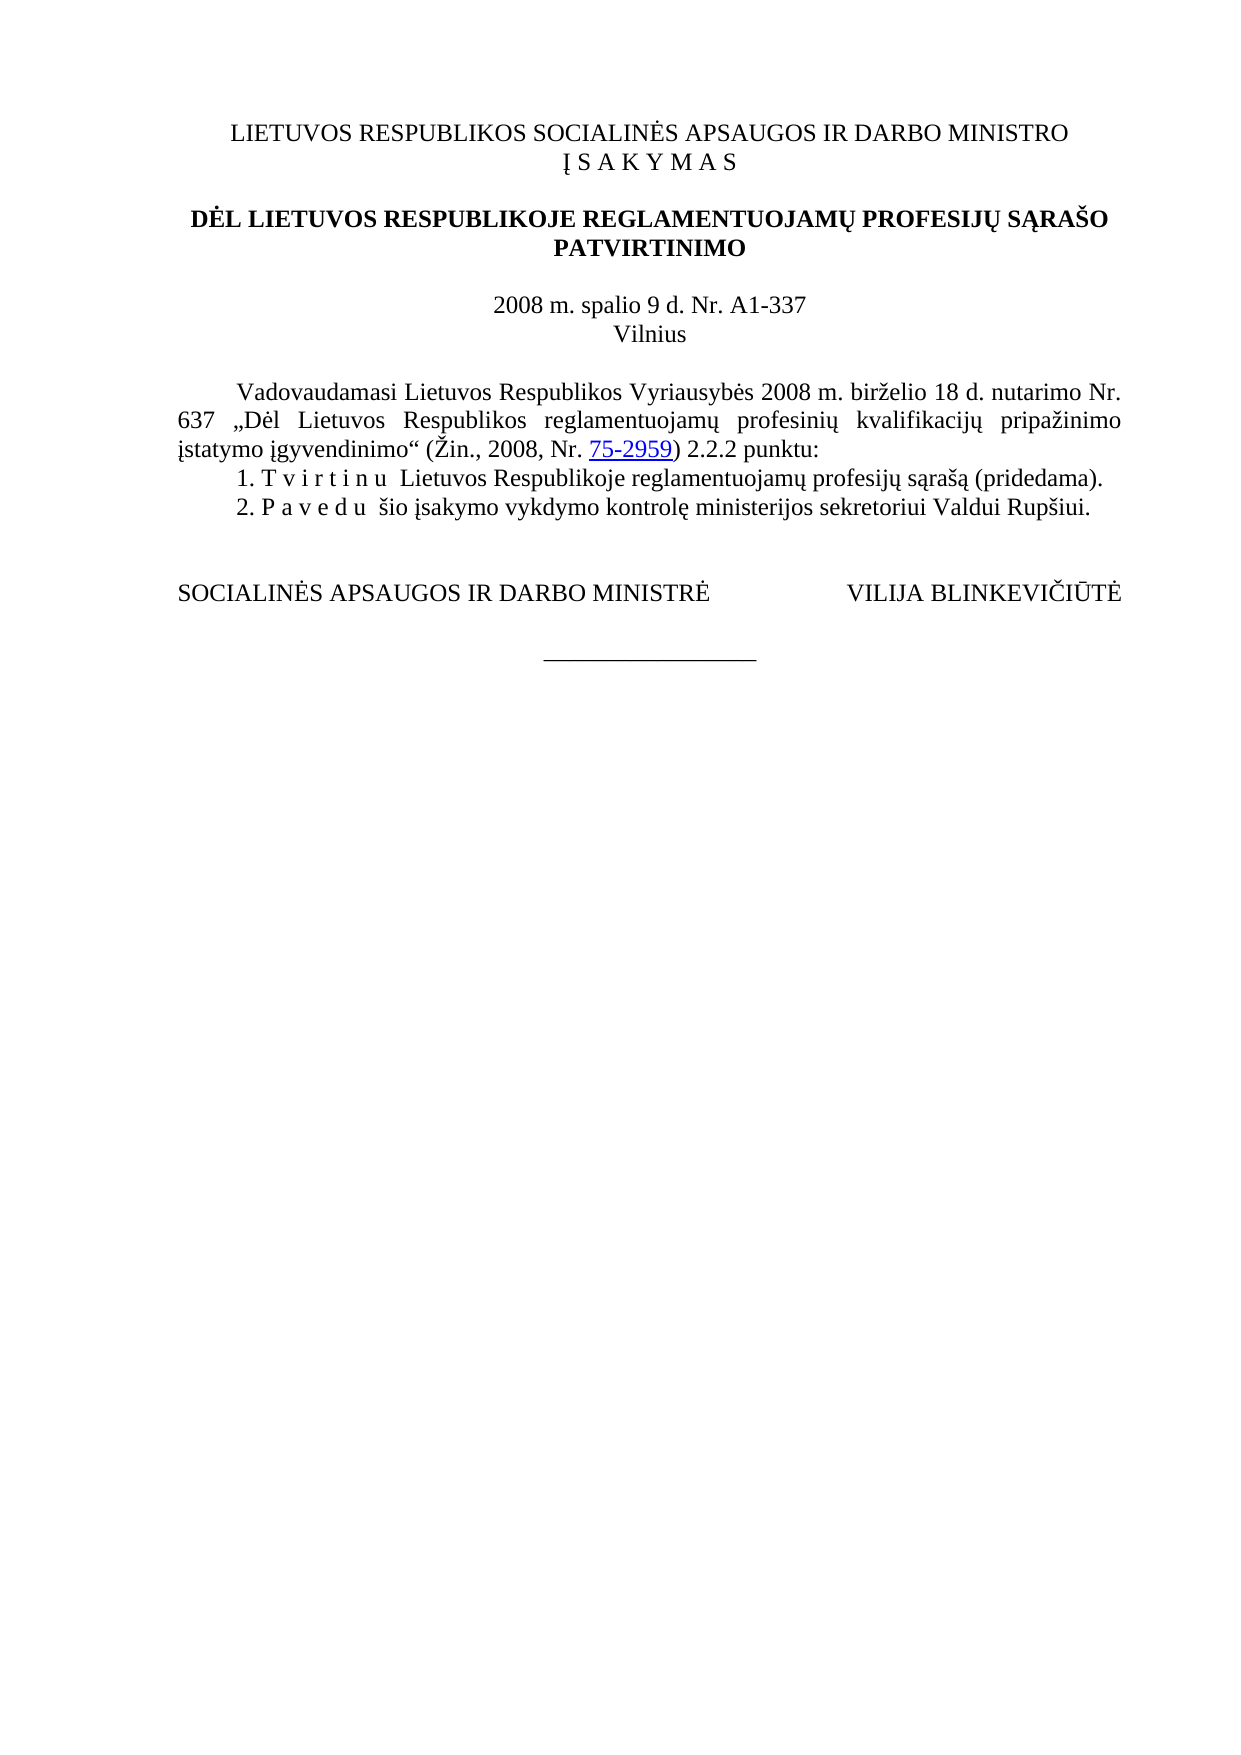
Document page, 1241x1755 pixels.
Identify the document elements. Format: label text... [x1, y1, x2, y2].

text LIETUVOS RESPUBLIKOS SOCIALINĖS APSAUGOS IR DARBO MINISTRO [177, 118, 1122, 147]
text Vilnius [177, 319, 1122, 348]
text SOCIALINĖS APSAUGOS IR DARBO MINISTRĖ VILIJA BLINKEVIČIŪTĖ [177, 578, 1122, 607]
text Vadovaudamasi Lietuvos Respublikos Vyriausybės 2008 m. birželio 18 d. nutarimo Nr. 637 „Dėl Lietuvos Respublikos reglamentuojamų profesinių kvalifikacijų pripažinimo įstatymo įgyvendinimo“ (Žin., 2008, Nr. 75-2959) 2.2.2 punktu: [177, 377, 1122, 463]
text 2. Pavedu šio įsakymo vykdymo kontrolę ministerijos sekretoriui Valdui Rupšiui. [177, 492, 1122, 521]
text 2008 m. spalio 9 d. Nr. A1-337 [177, 291, 1122, 319]
text 1. Tvirtinu Lietuvos Respublikoje reglamentuojamų profesijų sąrašą (pridedama). [177, 463, 1122, 492]
text ĮSAKYMAS [177, 147, 1122, 176]
text _________________ [177, 636, 1122, 664]
text DĖL LIETUVOS RESPUBLIKOJE REGLAMENTUOJAMŲ PROFESIJŲ SĄRAŠO PATVIRTINIMO [177, 204, 1122, 262]
